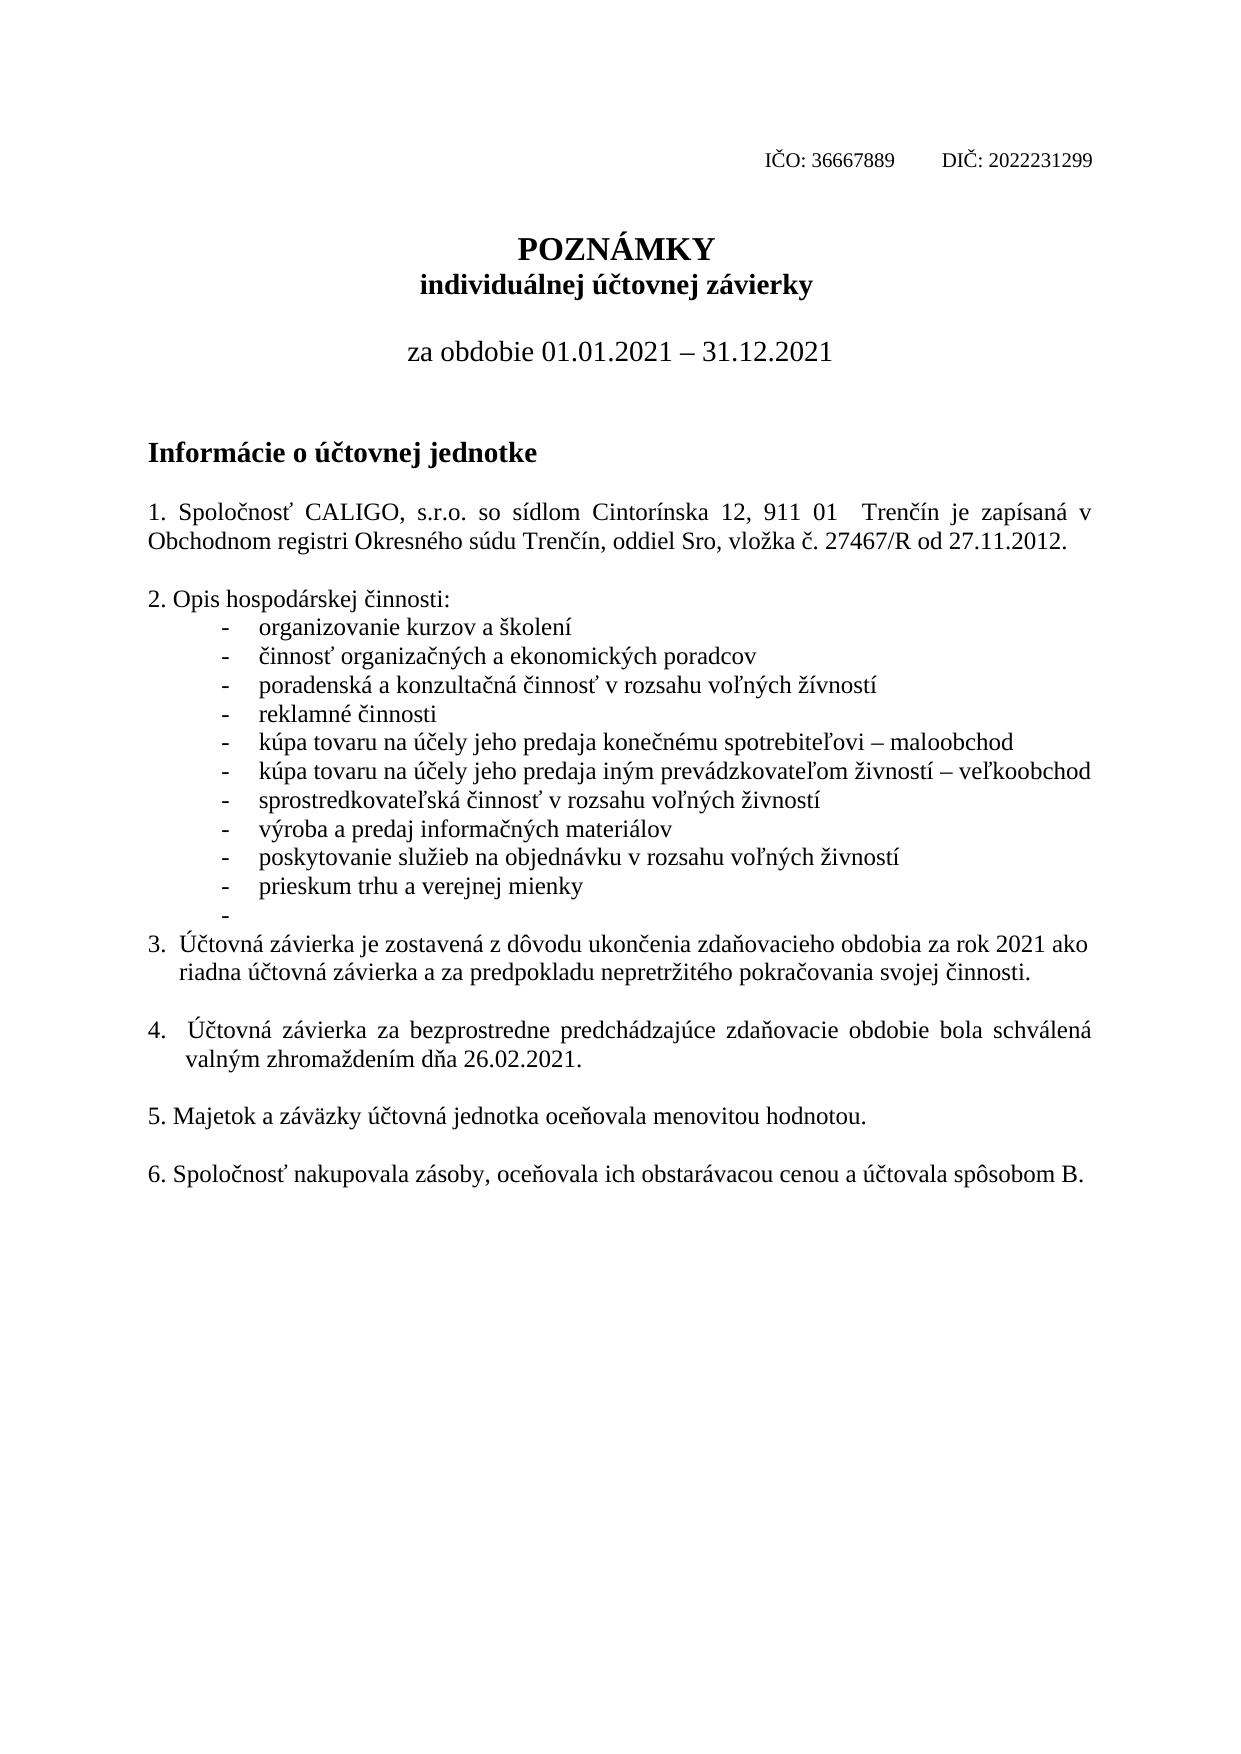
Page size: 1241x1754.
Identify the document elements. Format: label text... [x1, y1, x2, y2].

list poradenská a konzultačná činnosť v rozsahu voľných žívností [221, 670, 1093, 699]
text 3. Účtovná závierka je zostavená z dôvodu ukončenia zdaňovacieho obdobia za rok 2021 ako [148, 929, 1093, 957]
text za obdobie 01.01.2021 – 31.12.2021 [148, 334, 1093, 368]
list organizovanie kurzov a školení [221, 612, 1093, 641]
list prieskum trhu a verejnej mienky [221, 871, 1093, 900]
list reklamné činnosti [221, 699, 1093, 727]
text 1. Spoločnosť CALIGO, s.r.o. so sídlom Cintorínska 12, 911 01 Trenčín je zapísaná v Obchodnom registri Okresného súdu Trenčín, oddiel Sro, vložka č. 27467/R od 27.11.2012. [148, 497, 1093, 555]
list poskytovanie služieb na objednávku v rozsahu voľných živností [221, 842, 1093, 871]
text individuálnej účtovnej závierky [148, 267, 1093, 301]
list kúpa tovaru na účely jeho predaja iným prevádzkovateľom živností – veľkoobchod [221, 756, 1093, 785]
list sprostredkovateľská činnosť v rozsahu voľných živností [221, 785, 1093, 814]
text IČO: 36667889 DIČ: 2022231299 [148, 148, 1093, 172]
list kúpa tovaru na účely jeho predaja konečnému spotrebiteľovi – maloobchod [221, 727, 1093, 756]
list činnosť organizačných a ekonomických poradcov [221, 641, 1093, 670]
text Informácie o účtovnej jednotke [148, 435, 1093, 469]
text POZNÁMKY [148, 229, 1093, 267]
list výroba a predaj informačných materiálov [221, 814, 1093, 842]
text riadna účtovná závierka a za predpokladu nepretržitého pokračovania svojej činnosti. [148, 957, 1093, 986]
text 6. Spoločnosť nakupovala zásoby, oceňovala ich obstarávacou cenou a účtovala spôsobom B. [148, 1159, 1093, 1187]
subtitle 5. Majetok a záväzky účtovná jednotka oceňovala menovitou hodnotou. [148, 1101, 1093, 1130]
text 2. Opis hospodárskej činnosti: [148, 584, 1093, 612]
text 4. Účtovná závierka za bezprostredne predchádzajúce zdaňovacie obdobie bola schválená valným zhromaždením dňa 26.02.2021. [148, 1015, 1093, 1072]
